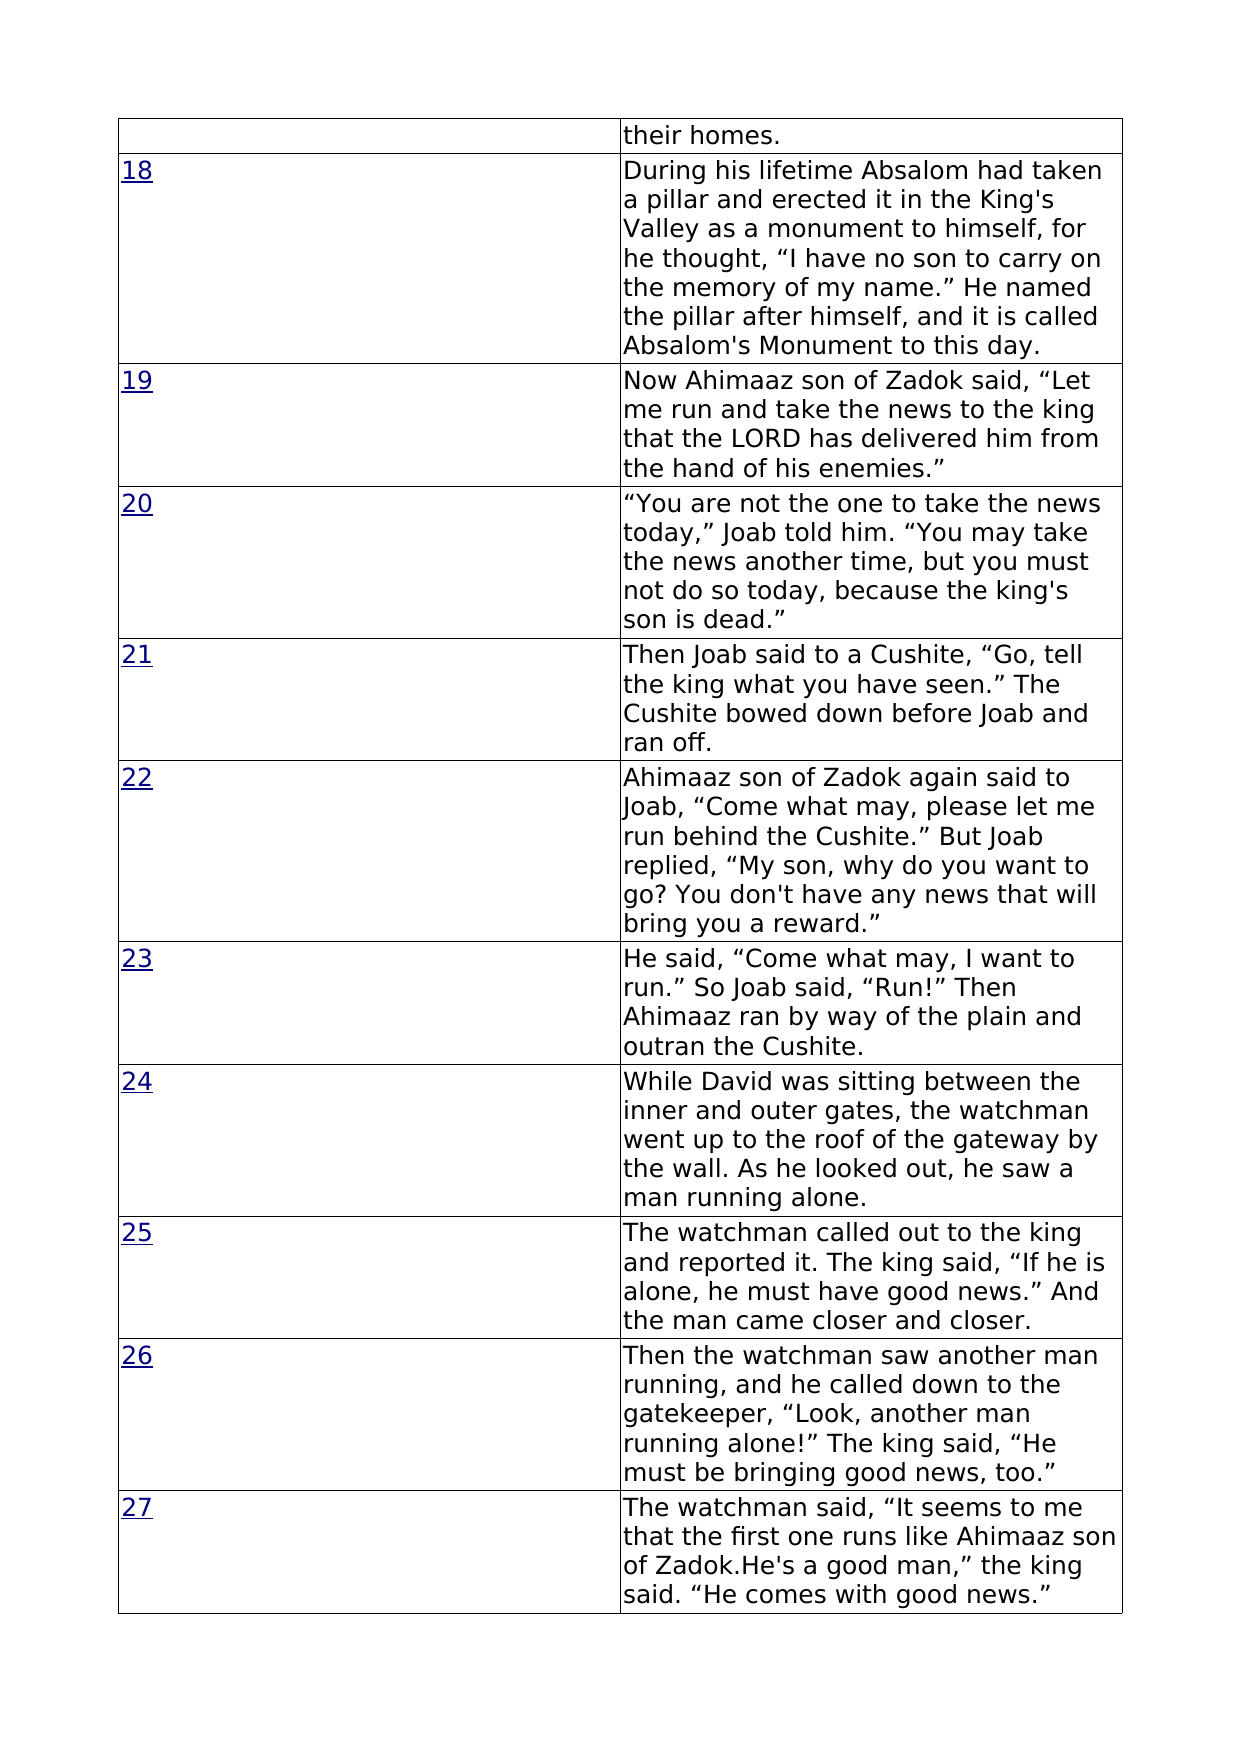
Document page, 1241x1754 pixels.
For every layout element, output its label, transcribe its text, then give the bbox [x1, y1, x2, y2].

table_cell 24 [119, 1065, 620, 1216]
table_cell 23 [119, 942, 620, 1064]
table_cell 27 [119, 1491, 620, 1613]
table_cell 26 [119, 1339, 620, 1490]
table_cell While David was sitting between the inner and outer gates, the watchman went up to the roof of the gateway by the wall. As he looked out, he saw a man running alone. [621, 1065, 1122, 1216]
table_cell [119, 119, 620, 153]
table_cell The watchman said, “It seems to me that the first one runs like Ahimaaz son of Zadok.He's a good man,” the king said. “He comes with good news.” [621, 1491, 1122, 1613]
table_cell their homes. [621, 119, 1122, 153]
table_cell During his lifetime Absalom had taken a pillar and erected it in the King's Valley as a monument to himself, for he thought, “I have no son to carry on the memory of my name.” He named the pillar after himself, and it is called Absalom's Monument to this day. [621, 154, 1122, 363]
table_cell 22 [119, 761, 620, 941]
table_cell Ahimaaz son of Zadok again said to Joab, “Come what may, please let me run behind the Cushite.” But Joab replied, “My son, why do you want to go? You don't have any news that will bring you a reward.” [621, 761, 1122, 941]
table_cell “You are not the one to take the news today,” Joab told him. “You may take the news another time, but you must not do so today, because the king's son is dead.” [621, 487, 1122, 638]
table_cell 20 [119, 487, 620, 638]
table_cell Then the watchman saw another man running, and he called down to the gatekeeper, “Look, another man running alone!” The king said, “He must be bringing good news, too.” [621, 1339, 1122, 1490]
table_cell He said, “Come what may, I want to run.” So Joab said, “Run!” Then Ahimaaz ran by way of the plain and outran the Cushite. [621, 942, 1122, 1064]
table_cell 19 [119, 364, 620, 486]
table_cell 18 [119, 154, 620, 363]
table_cell 25 [119, 1217, 620, 1338]
table_cell The watchman called out to the king and reported it. The king said, “If he is alone, he must have good news.” And the man came closer and closer. [621, 1217, 1122, 1338]
table_cell Now Ahimaaz son of Zadok said, “Let me run and take the news to the king that the LORD has delivered him from the hand of his enemies.” [621, 364, 1122, 486]
table_cell 21 [119, 639, 620, 760]
table_cell Then Joab said to a Cushite, “Go, tell the king what you have seen.” The Cushite bowed down before Joab and ran off. [621, 639, 1122, 760]
